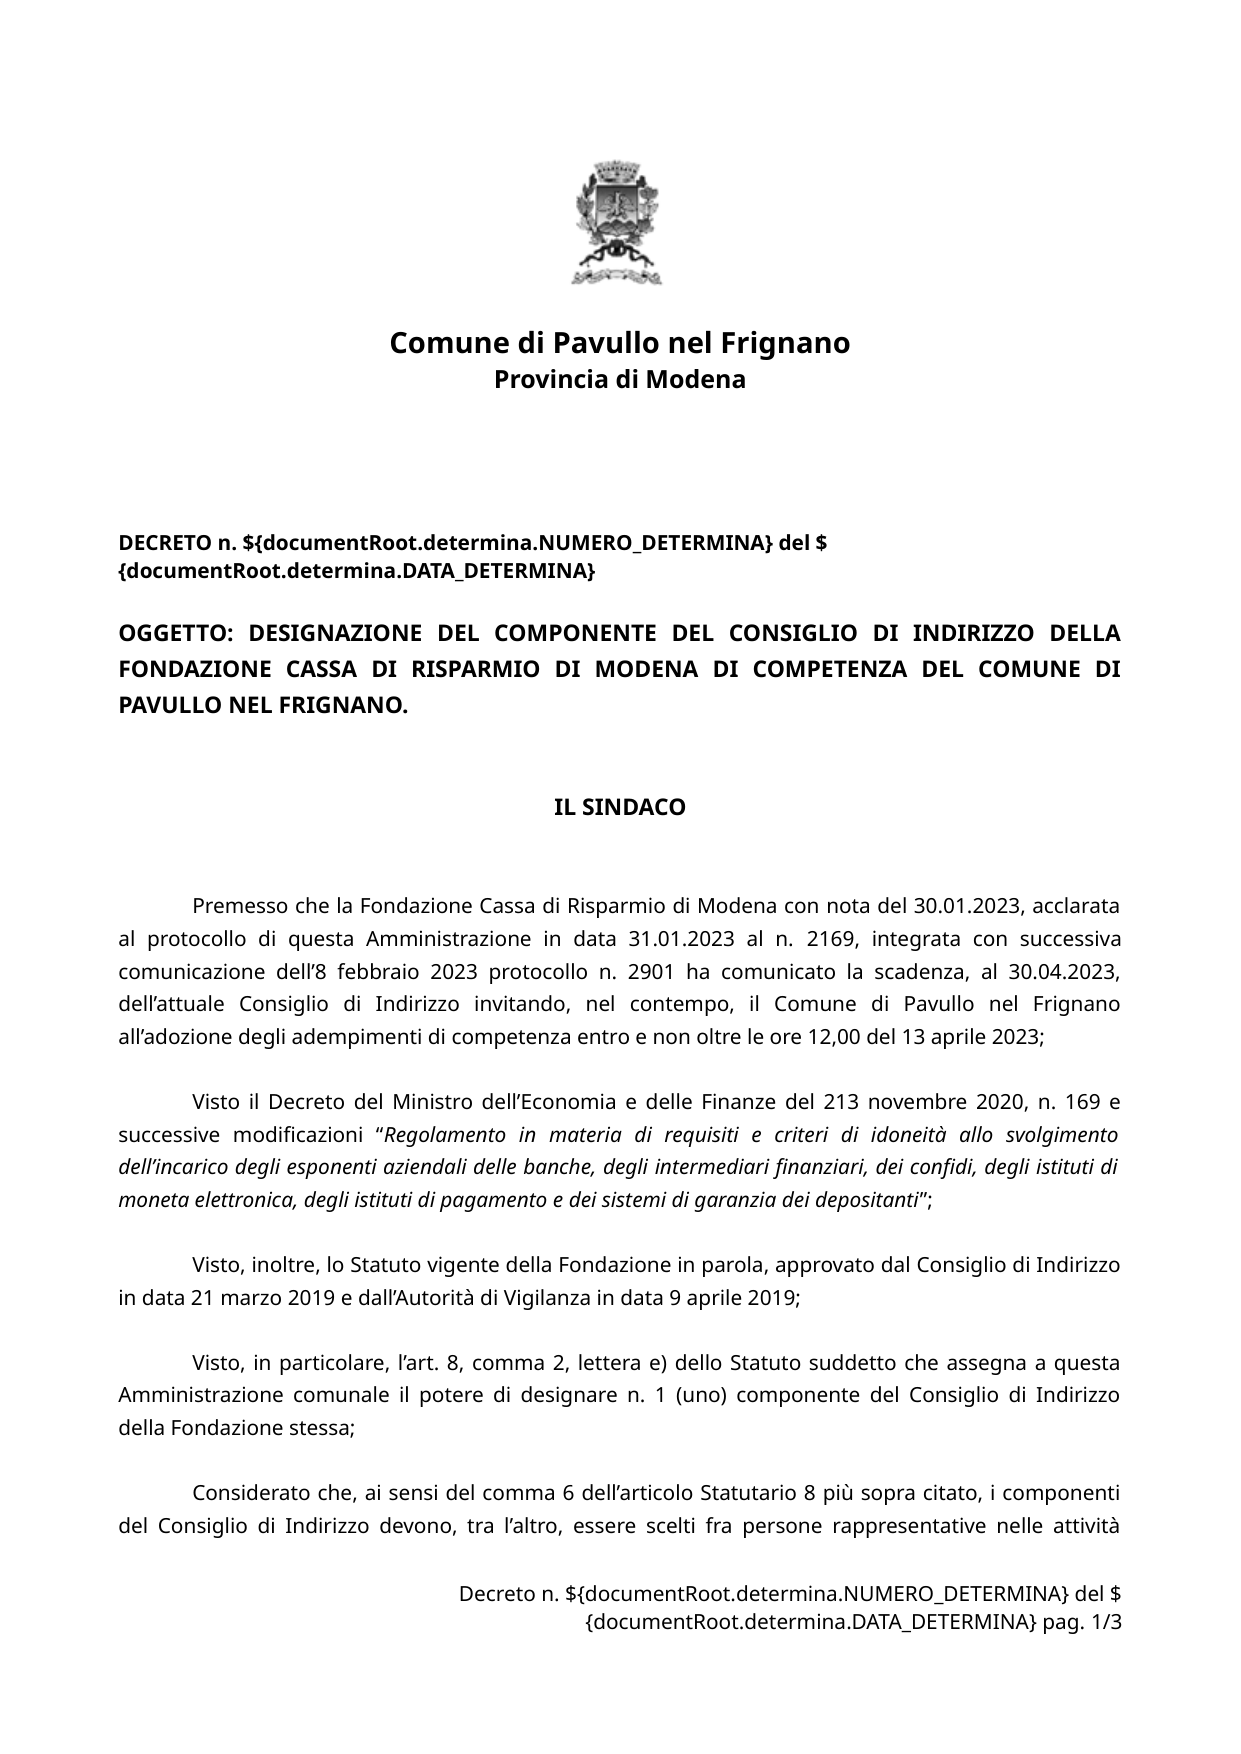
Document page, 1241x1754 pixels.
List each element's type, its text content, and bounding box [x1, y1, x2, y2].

text Visto, in particolare, l’art. 8, comma 2, lettera e) dello Statuto suddetto che assegna a questa Amministrazione comunale il potere di designare n. 1 (uno) componente del Consiglio di Indirizzo della Fondazione stessa; [118, 1348, 1122, 1442]
text OGGETTO: DESIGNAZIONE DEL COMPONENTE DEL CONSIGLIO DI INDIRIZZO DELLA FONDAZIONE CASSA DI RISPARMIO DI MODENA DI COMPETENZA DEL COMUNE DI PAVULLO NEL FRIGNANO. [118, 617, 1122, 721]
text IL SINDACO [118, 790, 1122, 822]
text Considerato che, ai sensi del comma 6 dell’articolo Statutario 8 più sopra citato, i componenti del Consiglio di Indirizzo devono, tra l’altro, essere scelti fra persone rappresentative nelle attività [118, 1478, 1122, 1539]
picture [546, 152, 695, 289]
text Premesso che la Fondazione Cassa di Risparmio di Modena con nota del 30.01.2023, acclarata al protocollo di questa Amministrazione in data 31.01.2023 al n. 2169, integrata con successiva comunicazione dell’8 febbraio 2023 protocollo n. 2901 ha comunicato la scadenza, al 30.04.2023, dell’attuale Consiglio di Indirizzo invitando, nel contempo, il Comune di Pavullo nel Frignano all’adozione degli adempimenti di competenza entro e non oltre le ore 12,00 del 13 aprile 2023; [118, 892, 1122, 1050]
text Visto, inoltre, lo Statuto vigente della Fondazione in parola, approvato dal Consiglio di Indirizzo in data 21 marzo 2019 e dall’Autorità di Vigilanza in data 9 aprile 2019; [118, 1250, 1122, 1311]
text DECRETO n. ${documentRoot.determina.NUMERO_DETERMINA} del ${documentRoot.determina.DATA_DETERMINA} [118, 528, 1122, 585]
text Visto il Decreto del Ministro dell’Economia e delle Finanze del 213 novembre 2020, n. 169 e successive modificazioni “Regolamento in materia di requisiti e criteri di idoneità allo svolgimento dell’incarico degli esponenti aziendali delle banche, degli intermediari finanziari, dei confidi, degli istituti di moneta elettronica, degli istituti di pagamento e dei sistemi di garanzia dei depositanti”; [118, 1087, 1122, 1213]
